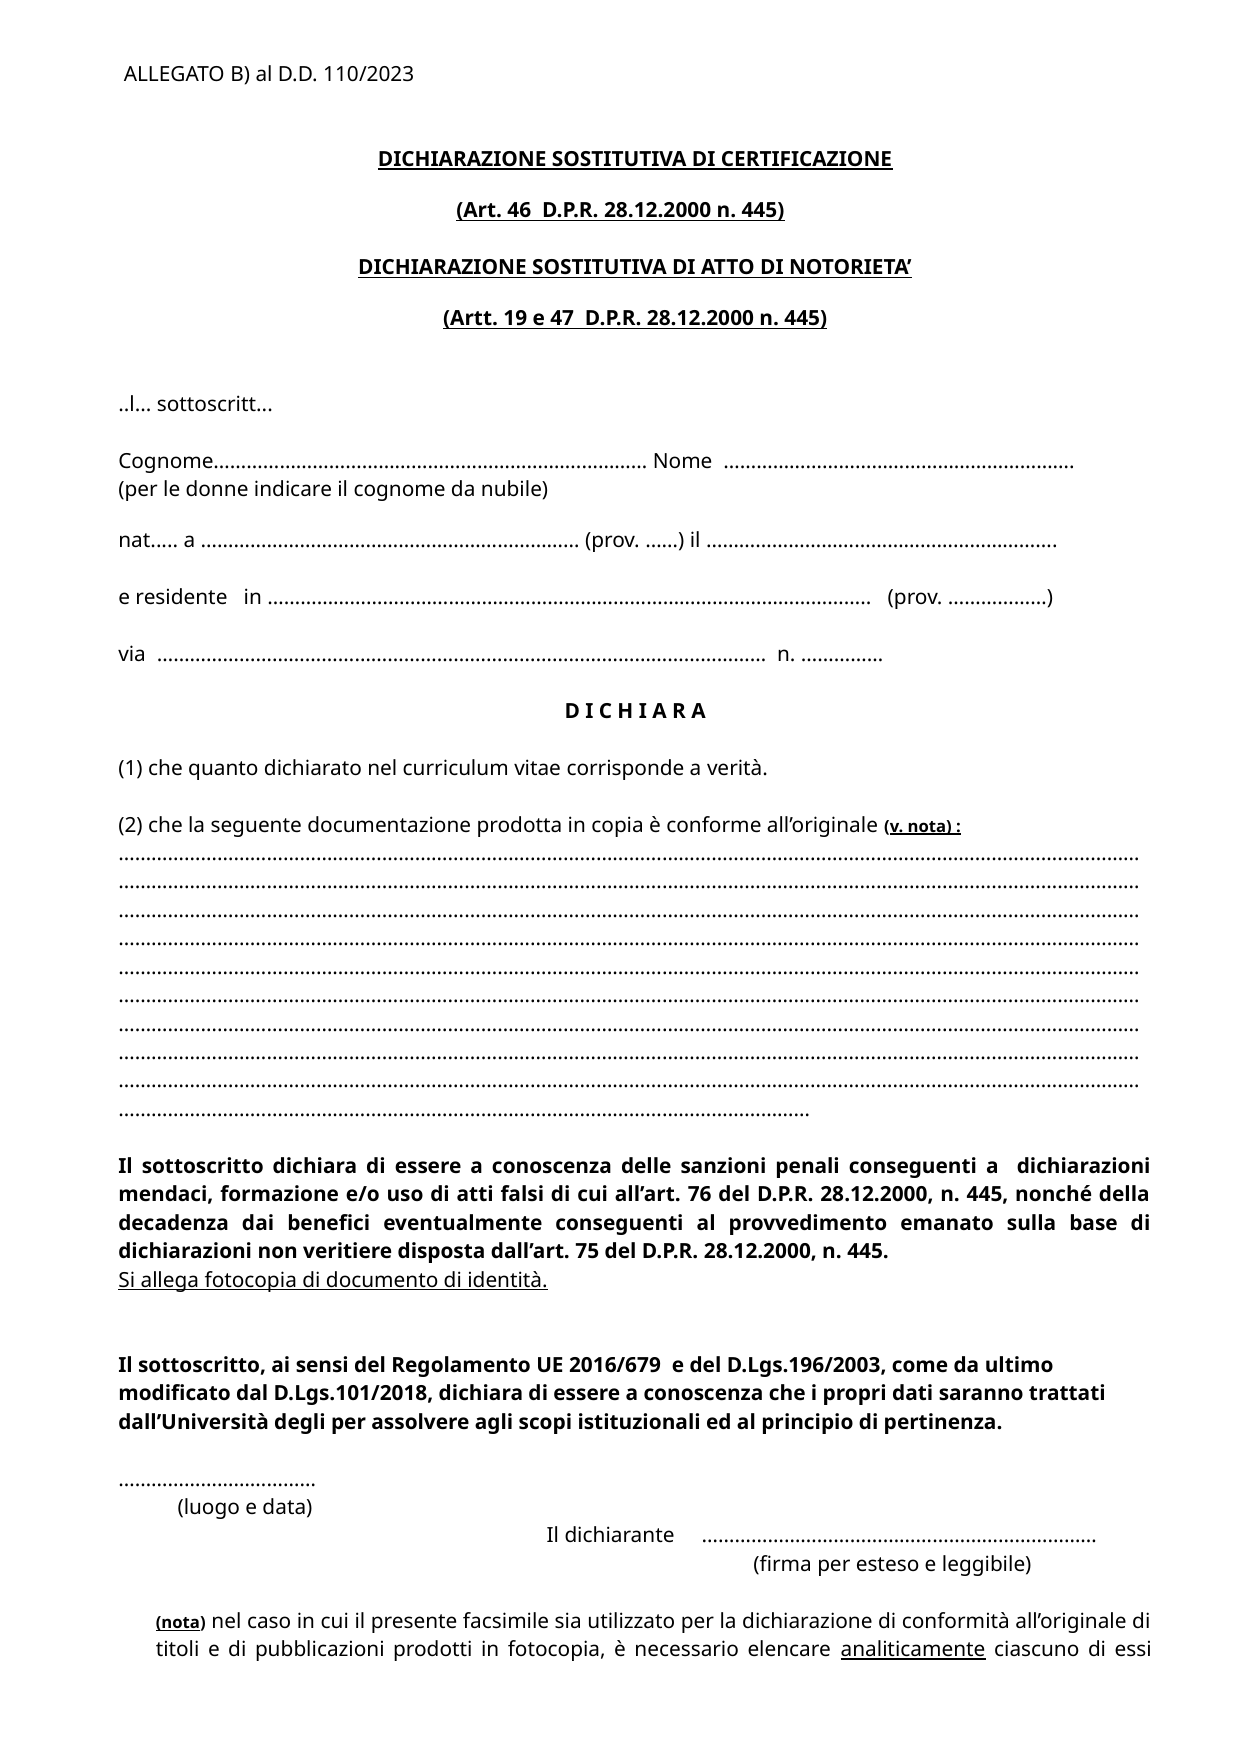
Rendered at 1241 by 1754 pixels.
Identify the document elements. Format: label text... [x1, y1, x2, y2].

text DICHIARAZIONE SOSTITUTIVA DI ATTO DI NOTORIETA’ [118, 252, 1152, 281]
text Il sottoscritto dichiara di essere a conoscenza delle sanzioni penali conseguenti a dichiarazioni mendaci, formazione e/o uso di atti falsi di cui all’art. 76 del D.P.R. 28.12.2000, n. 445, nonché della decadenza dai benefici eventualmente conseguenti al provvedimento emanato sulla base di dichiarazioni non veritiere disposta dall’art. 75 del D.P.R. 28.12.2000, n. 445. [118, 1151, 1152, 1265]
text (Art. 46 D.P.R. 28.12.2000 n. 445) [118, 196, 1122, 224]
subtitle D I C H I A R A [118, 696, 1152, 724]
text (firma per esteso e leggibile) [118, 1549, 1152, 1577]
text (luogo e data) [118, 1492, 1152, 1521]
subtitle ALLEGATO B) al D.D. 110/2023 [118, 59, 1122, 87]
text e residente in ……………………………………………………………………………………………….. (prov. ………………) [118, 582, 1152, 611]
text Si allega fotocopia di documento di identità. [118, 1265, 1152, 1293]
text nat..... a …………………………………………………………… (prov. ……) il ………………………………………………………. [118, 525, 1152, 554]
text Il sottoscritto, ai sensi del Regolamento UE 2016/679 e del D.Lgs.196/2003, come da ultimo modificato dal D.Lgs.101/2018, dichiara di essere a conoscenza che i propri dati saranno trattati dall’Università degli per assolvere agli scopi istituzionali ed al principio di pertinenza. [118, 1350, 1152, 1435]
text Cognome………………………………………………………….………… Nome ………………………………………………………. [118, 446, 1152, 474]
text ..l... sottoscritt... [118, 389, 1152, 417]
text ……………………………… [118, 1464, 1152, 1492]
text (per le donne indicare il cognome da nubile) [118, 474, 1152, 503]
text (Artt. 19 e 47 D.P.R. 28.12.2000 n. 445) [118, 303, 1152, 332]
text (1) che quanto dichiarato nel curriculum vitae corrisponde a verità. [118, 753, 1152, 781]
text via ………………………………………………………………………………………………… n. …………… [118, 639, 1152, 667]
text (nota) nel caso in cui il presente facsimile sia utilizzato per la dichiarazione di conformità all’originale di titoli e di pubblicazioni prodotti in fotocopia, è necessario elencare analiticamente ciascuno di essi [156, 1606, 1152, 1663]
text ……………………………………………………………………………………………………………………………………………………………………………………………………………………………………………………………………………………………………………………………………………………………………………………………………………………………………………………………………………………………………………………………………………………………………………………………………………………………………………………………………………………………………………………………………………………………………………………………………………………………………………………………………………………………………………………………………………………………………………………………………………………………………………………………………………………………………………………………………………………………………………………………………………………………………………………………………………………………………………………………………………………………………………………………………………………………………………………………………………………………………………………………………………………………………………………………………………………………………………………………… [118, 838, 1152, 1122]
text (2) che la seguente documentazione prodotta in copia è conforme all’originale (v. nota) : [118, 810, 1152, 838]
subtitle DICHIARAZIONE SOSTITUTIVA DI CERTIFICAZIONE [118, 144, 1152, 173]
text Il dichiarante ……………………………………………………………… [118, 1521, 1152, 1549]
